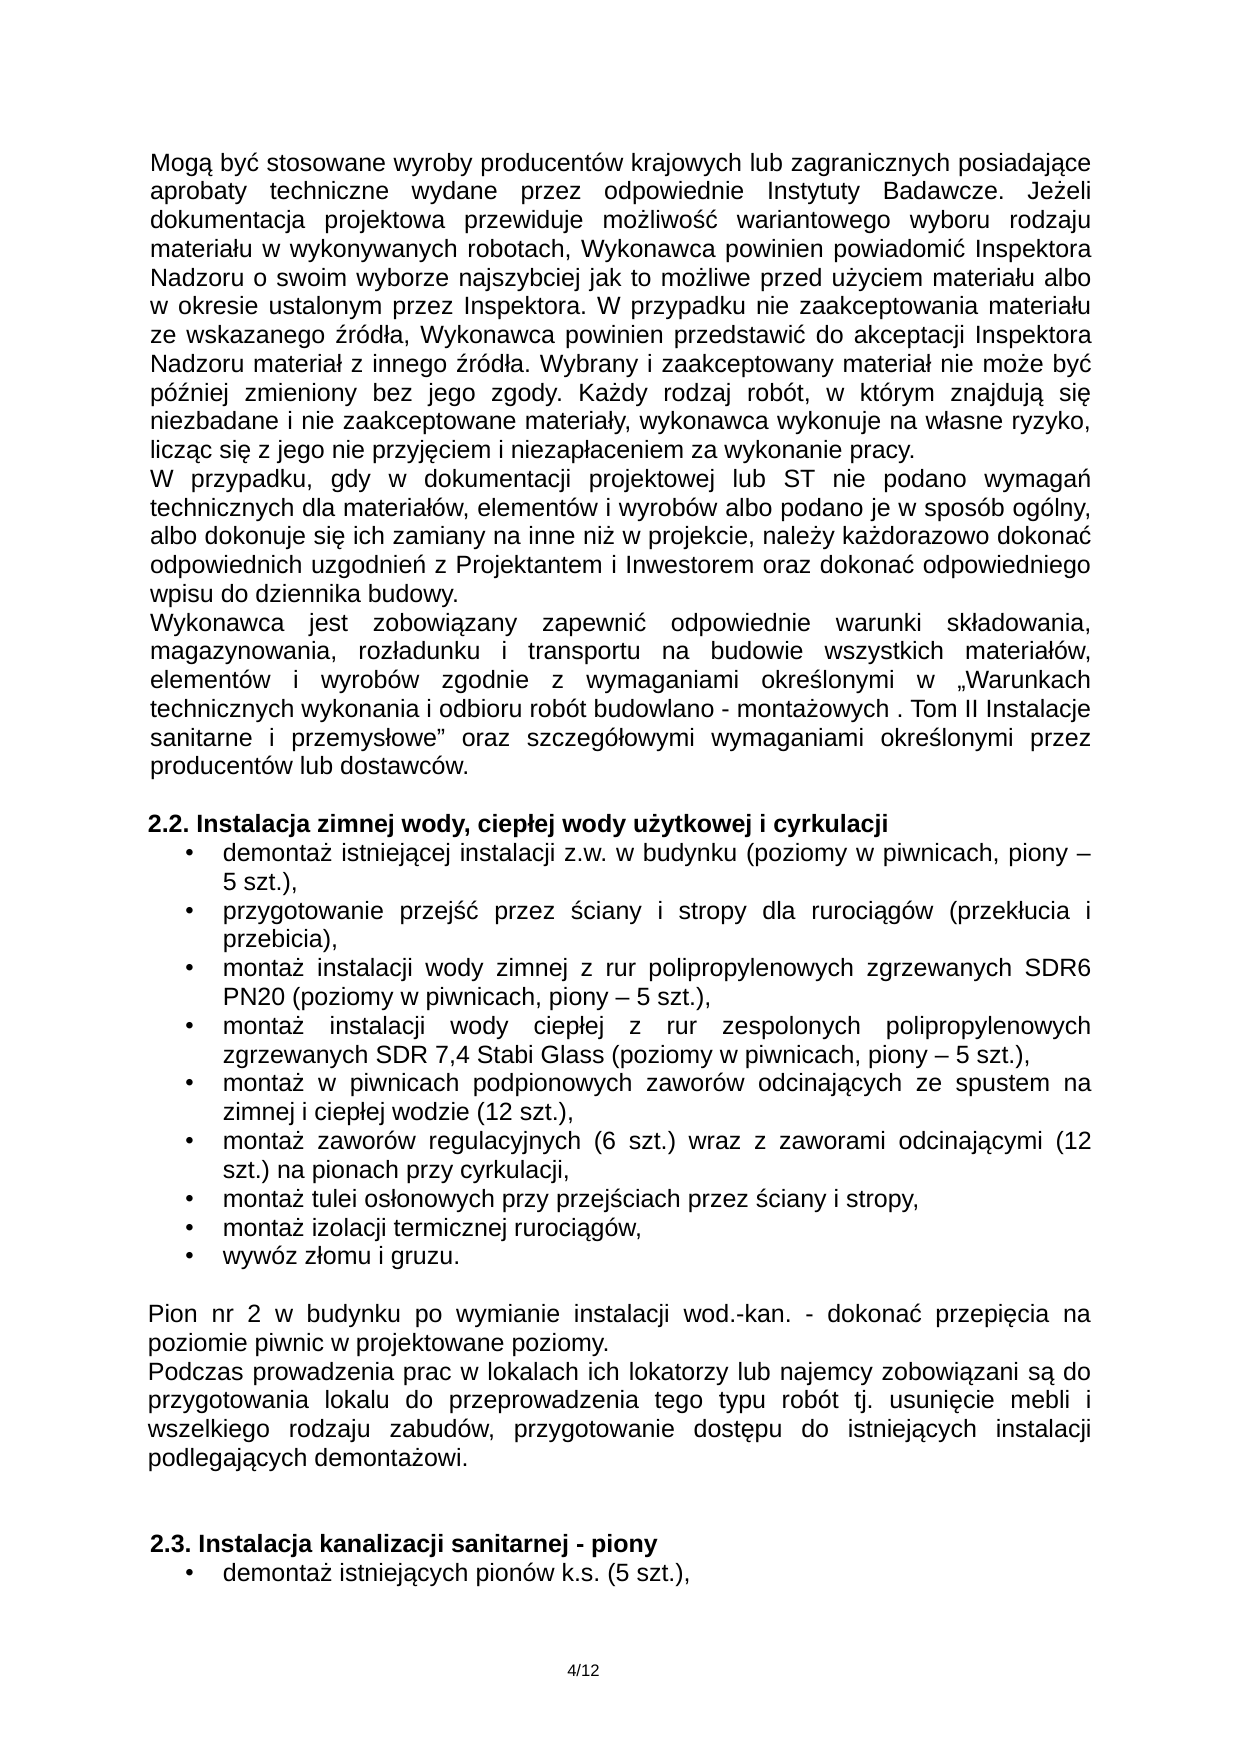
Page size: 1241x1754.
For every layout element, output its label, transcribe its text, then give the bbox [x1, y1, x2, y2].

list demontaż istniejącej instalacji z.w. w budynku (poziomy w piwnicach, piony – 5 szt.), [185, 838, 1093, 896]
list wywóz złomu i gruzu. [185, 1241, 1093, 1270]
list przygotowanie przejść przez ściany i stropy dla rurociągów (przekłucia i przebicia), [185, 896, 1093, 953]
list montaż zaworów regulacyjnych (6 szt.) wraz z zaworami odcinającymi (12 szt.) na pionach przy cyrkulacji, [185, 1126, 1093, 1184]
list demontaż istniejących pionów k.s. (5 szt.), [185, 1558, 1093, 1587]
list montaż izolacji termicznej rurociągów, [185, 1212, 1093, 1241]
text Pion nr 2 w budynku po wymianie instalacji wod.-kan. - dokonać przepięcia na poziomie piwnic w projektowane poziomy. [148, 1299, 1093, 1356]
list montaż instalacji wody ciepłej z rur zespolonych polipropylenowych zgrzewanych SDR 7,4 Stabi Glass (poziomy w piwnicach, piony – 5 szt.), [185, 1011, 1093, 1068]
text W przypadku, gdy w dokumentacji projektowej lub ST nie podano wymagań technicznych dla materiałów, elementów i wyrobów albo podano je w sposób ogólny, albo dokonuje się ich zamiany na inne niż w projekcie, należy każdorazowo dokonać odpowiednich uzgodnień z Projektantem i Inwestorem oraz dokonać odpowiedniego wpisu do dziennika budowy. [150, 464, 1093, 608]
list montaż instalacji wody zimnej z rur polipropylenowych zgrzewanych SDR6 PN20 (poziomy w piwnicach, piony – 5 szt.), [185, 953, 1093, 1011]
list 2.2. Instalacja zimnej wody, ciepłej wody użytkowej i cyrkulacji [148, 809, 1093, 838]
text Wykonawca jest zobowiązany zapewnić odpowiednie warunki składowania, magazynowania, rozładunku i transportu na budowie wszystkich materiałów, elementów i wyrobów zgodnie z wymaganiami określonymi w „Warunkach technicznych wykonania i odbioru robót budowlano - montażowych . Tom II Instalacje sanitarne i przemysłowe” oraz szczegółowymi wymaganiami określonymi przez producentów lub dostawców. [150, 608, 1093, 780]
list montaż w piwnicach podpionowych zaworów odcinających ze spustem na zimnej i ciepłej wodzie (12 szt.), [185, 1068, 1093, 1126]
text Mogą być stosowane wyroby producentów krajowych lub zagranicznych posiadające aprobaty techniczne wydane przez odpowiednie Instytuty Badawcze. Jeżeli dokumentacja projektowa przewiduje możliwość wariantowego wyboru rodzaju materiału w wykonywanych robotach, Wykonawca powinien powiadomić Inspektora Nadzoru o swoim wyborze najszybciej jak to możliwe przed użyciem materiału albo w okresie ustalonym przez Inspektora. W przypadku nie zaakceptowania materiału ze wskazanego źródła, Wykonawca powinien przedstawić do akceptacji Inspektora Nadzoru materiał z innego źródła. Wybrany i zaakceptowany materiał nie może być później zmieniony bez jego zgody. Każdy rodzaj robót, w którym znajdują się niezbadane i nie zaakceptowane materiały, wykonawca wykonuje na własne ryzyko, licząc się z jego nie przyjęciem i niezapłaceniem za wykonanie pracy. [150, 148, 1093, 464]
list montaż tulei osłonowych przy przejściach przez ściany i stropy, [185, 1184, 1093, 1212]
text Podczas prowadzenia prac w lokalach ich lokatorzy lub najemcy zobowiązani są do przygotowania lokalu do przeprowadzenia tego typu robót tj. usunięcie mebli i wszelkiego rodzaju zabudów, przygotowanie dostępu do istniejących instalacji podlegających demontażowi. [148, 1356, 1093, 1471]
text 2.3. Instalacja kanalizacji sanitarnej - piony [150, 1529, 1093, 1558]
